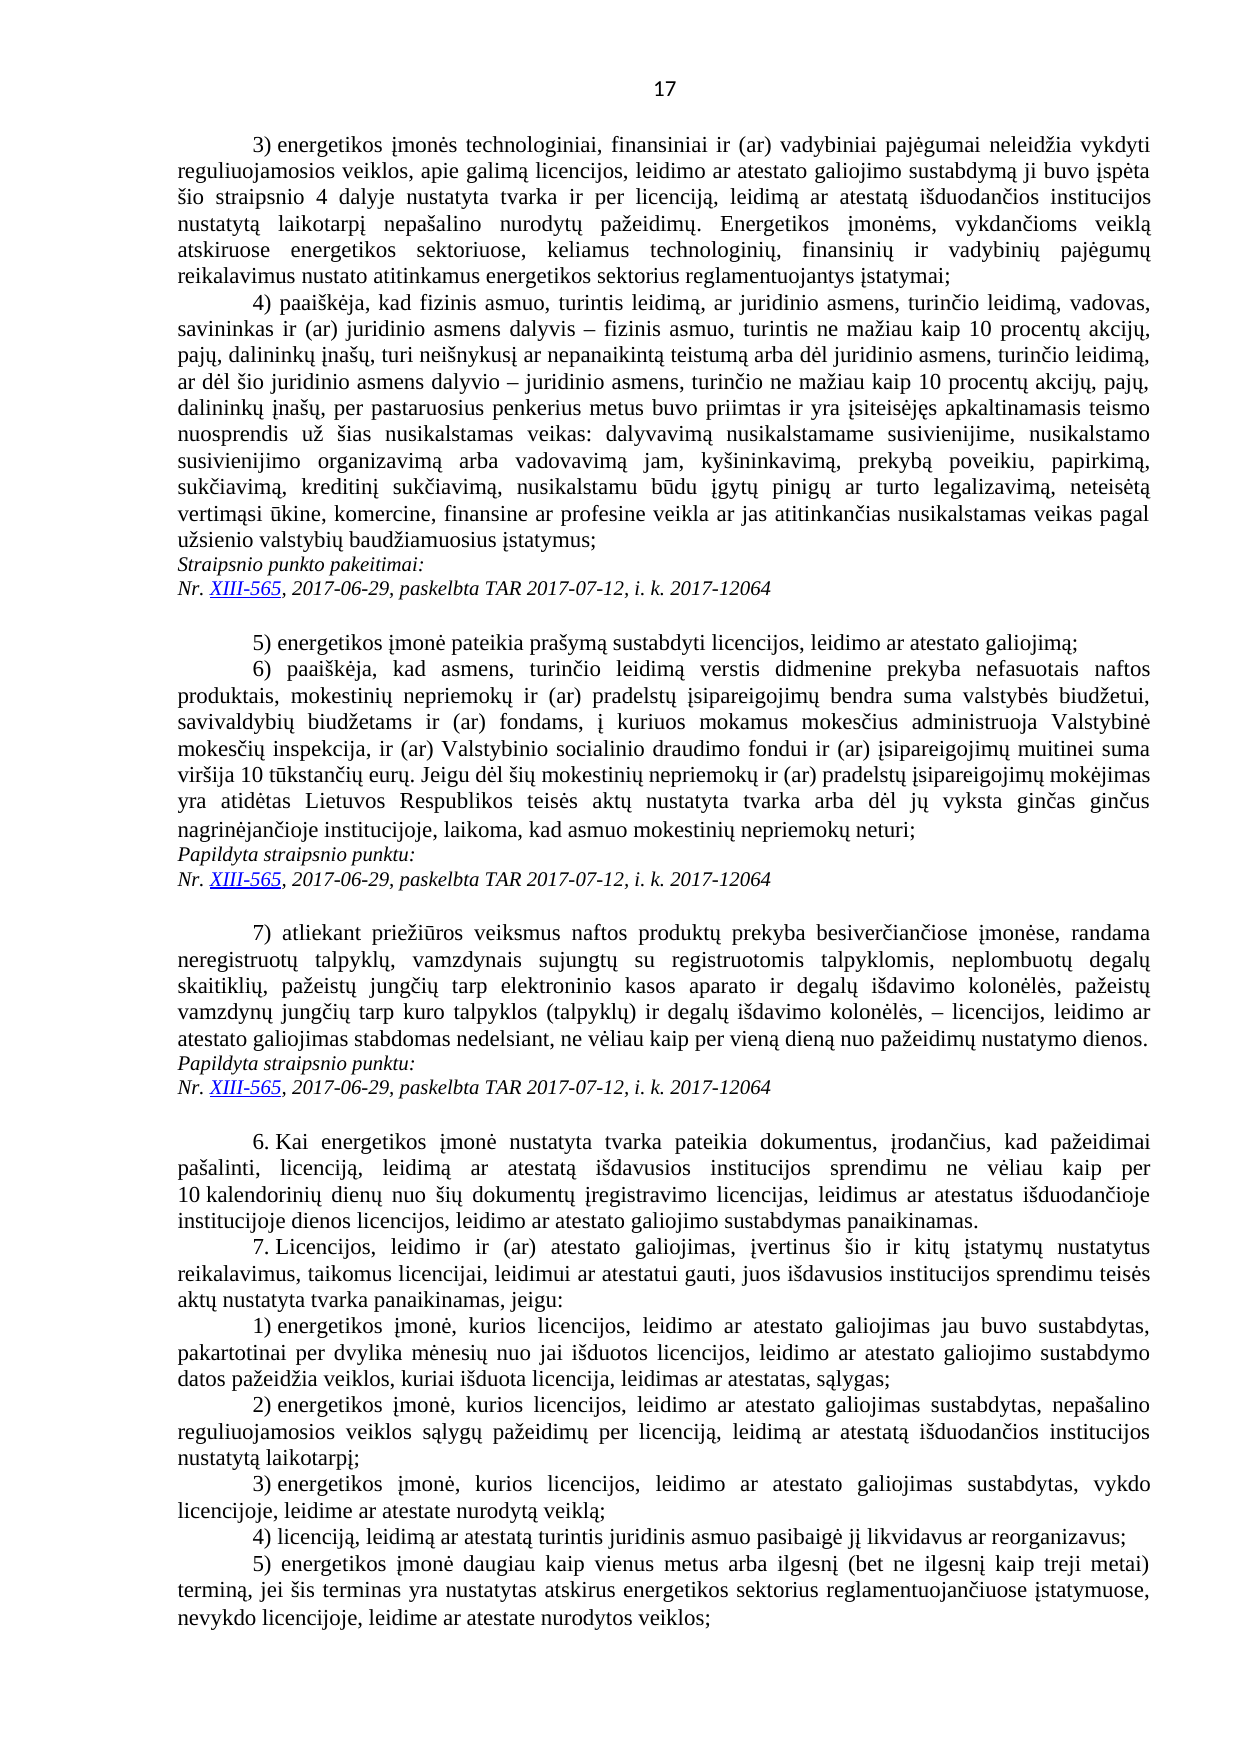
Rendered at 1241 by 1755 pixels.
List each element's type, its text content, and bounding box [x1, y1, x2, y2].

text 5) energetikos įmonė pateikia prašymą sustabdyti licencijos, leidimo ar atestato galiojimą; [177, 629, 1152, 656]
text Nr. XIII-565, 2017-06-29, paskelbta TAR 2017-07-12, i. k. 2017-12064 [177, 1075, 1152, 1099]
text 7) atliekant priežiūros veiksmus naftos produktų prekyba besiverčiančiose įmonėse, randama neregistruotų talpyklų, vamzdynais sujungtų su registruotomis talpyklomis, neplombuotų degalų skaitiklių, pažeistų jungčių tarp elektroninio kasos aparato ir degalų išdavimo kolonėlės, pažeistų vamzdynų jungčių tarp kuro talpyklos (talpyklų) ir degalų išdavimo kolonėlės, – licencijos, leidimo ar atestato galiojimas stabdomas nedelsiant, ne vėliau kaip per vieną dieną nuo pažeidimų nustatymo dienos. [177, 919, 1152, 1051]
text 2) energetikos įmonė, kurios licencijos, leidimo ar atestato galiojimas sustabdytas, nepašalino reguliuojamosios veiklos sąlygų pažeidimų per licenciją, leidimą ar atestatą išduodančios institucijos nustatytą laikotarpį; [177, 1391, 1152, 1471]
text Nr. XIII-565, 2017-06-29, paskelbta TAR 2017-07-12, i. k. 2017-12064 [177, 866, 1152, 891]
text Papildyta straipsnio punktu: [177, 842, 1152, 866]
text Nr. XIII-565, 2017-06-29, paskelbta TAR 2017-07-12, i. k. 2017-12064 [177, 576, 1152, 600]
text Papildyta straipsnio punktu: [177, 1051, 1152, 1075]
text 7. Licencijos, leidimo ir (ar) atestato galiojimas, įvertinus šio ir kitų įstatymų nustatytus reikalavimus, taikomus licencijai, leidimui ar atestatui gauti, juos išdavusios institucijos sprendimu teisės aktų nustatyta tvarka panaikinamas, jeigu: [177, 1233, 1152, 1312]
text 6) paaiškėja, kad asmens, turinčio leidimą verstis didmenine prekyba nefasuotais naftos produktais, mokestinių nepriemokų ir (ar) pradelstų įsipareigojimų bendra suma valstybės biudžetui, savivaldybių biudžetams ir (ar) fondams, į kuriuos mokamus mokesčius administruoja Valstybinė mokesčių inspekcija, ir (ar) Valstybinio socialinio draudimo fondui ir (ar) įsipareigojimų muitinei suma viršija 10 tūkstančių eurų. Jeigu dėl šių mokestinių nepriemokų ir (ar) pradelstų įsipareigojimų mokėjimas yra atidėtas Lietuvos Respublikos teisės aktų nustatyta tvarka arba dėl jų vyksta ginčas ginčus nagrinėjančioje institucijoje, laikoma, kad asmuo mokestinių nepriemokų neturi; [177, 656, 1152, 842]
text 3) energetikos įmonė, kurios licencijos, leidimo ar atestato galiojimas sustabdytas, vykdo licencijoje, leidime ar atestate nurodytą veiklą; [177, 1471, 1152, 1523]
text 1) energetikos įmonė, kurios licencijos, leidimo ar atestato galiojimas jau buvo sustabdytas, pakartotinai per dvylika mėnesių nuo jai išduotos licencijos, leidimo ar atestato galiojimo sustabdymo datos pažeidžia veiklos, kuriai išduota licencija, leidimas ar atestatas, sąlygas; [177, 1312, 1152, 1391]
text 5) energetikos įmonė daugiau kaip vienus metus arba ilgesnį (bet ne ilgesnį kaip treji metai) terminą, jei šis terminas yra nustatytas atskirus energetikos sektorius reglamentuojančiuose įstatymuose, nevykdo licencijoje, leidime ar atestate nurodytos veiklos; [177, 1549, 1152, 1631]
text 4) paaiškėja, kad fizinis asmuo, turintis leidimą, ar juridinio asmens, turinčio leidimą, vadovas, savininkas ir (ar) juridinio asmens dalyvis – fizinis asmuo, turintis ne mažiau kaip 10 procentų akcijų, pajų, dalininkų įnašų, turi neišnykusį ar nepanaikintą teistumą arba dėl juridinio asmens, turinčio leidimą, ar dėl šio juridinio asmens dalyvio – juridinio asmens, turinčio ne mažiau kaip 10 procentų akcijų, pajų, dalininkų įnašų, per pastaruosius penkerius metus buvo priimtas ir yra įsiteisėjęs apkaltinamasis teismo nuosprendis už šias nusikalstamas veikas: dalyvavimą nusikalstamame susivienijime, nusikalstamo susivienijimo organizavimą arba vadovavimą jam, kyšininkavimą, prekybą poveikiu, papirkimą, sukčiavimą, kreditinį sukčiavimą, nusikalstamu būdu įgytų pinigų ar turto legalizavimą, neteisėtą vertimąsi ūkine, komercine, finansine ar profesine veikla ar jas atitinkančias nusikalstamas veikas pagal užsienio valstybių baudžiamuosius įstatymus; [177, 289, 1152, 552]
text Straipsnio punkto pakeitimai: [177, 552, 1152, 576]
text 3) energetikos įmonės technologiniai, finansiniai ir (ar) vadybiniai pajėgumai neleidžia vykdyti reguliuojamosios veiklos, apie galimą licencijos, leidimo ar atestato galiojimo sustabdymą ji buvo įspėta šio straipsnio 4 dalyje nustatyta tvarka ir per licenciją, leidimą ar atestatą išduodančios institucijos nustatytą laikotarpį nepašalino nurodytų pažeidimų. Energetikos įmonėms, vykdančioms veiklą atskiruose energetikos sektoriuose, keliamus technologinių, finansinių ir vadybinių pajėgumų reikalavimus nustato atitinkamus energetikos sektorius reglamentuojantys įstatymai; [177, 131, 1152, 289]
text 4) licenciją, leidimą ar atestatą turintis juridinis asmuo pasibaigė jį likvidavus ar reorganizavus; [177, 1523, 1152, 1549]
text 6. Kai energetikos įmonė nustatyta tvarka pateikia dokumentus, įrodančius, kad pažeidimai pašalinti, licenciją, leidimą ar atestatą išdavusios institucijos sprendimu ne vėliau kaip per 10 kalendorinių dienų nuo šių dokumentų įregistravimo licencijas, leidimus ar atestatus išduodančioje institucijoje dienos licencijos, leidimo ar atestato galiojimo sustabdymas panaikinamas. [177, 1128, 1152, 1233]
